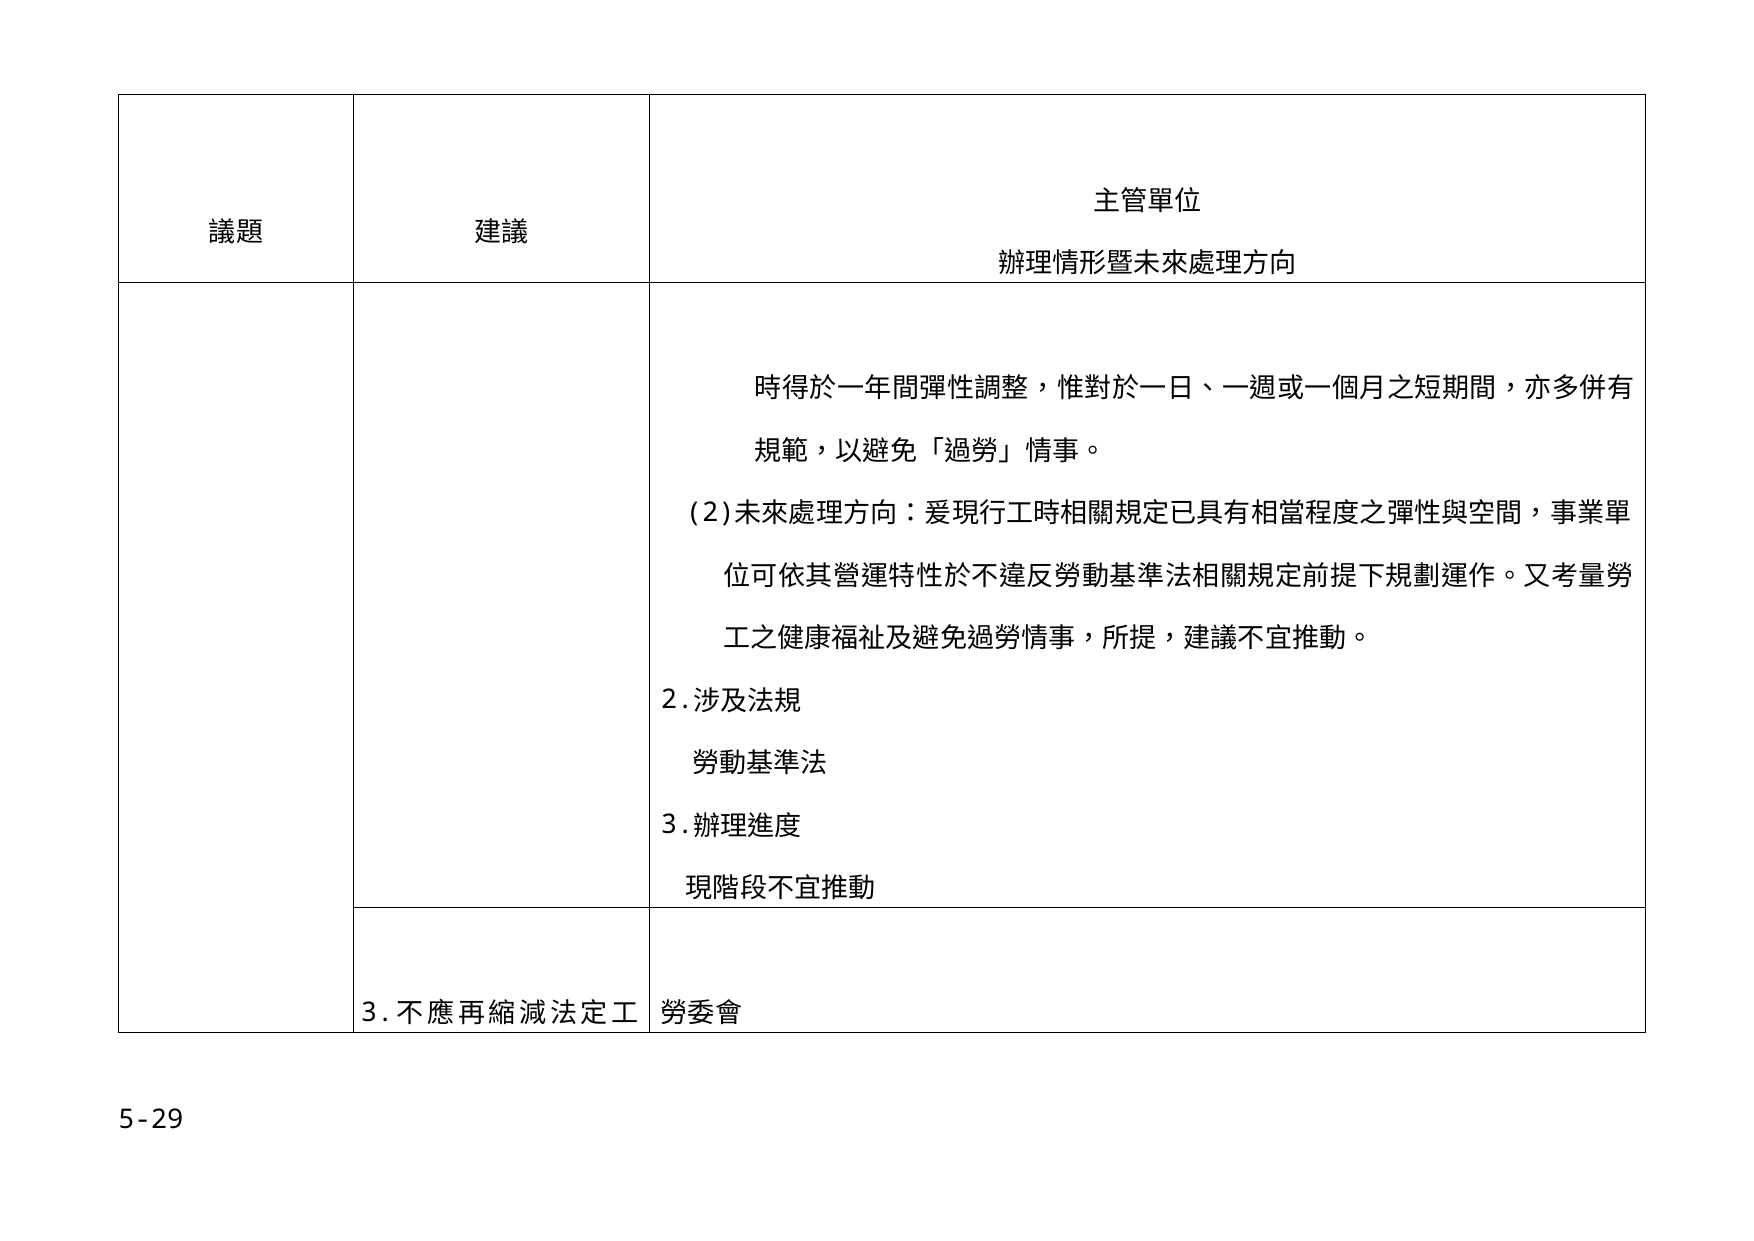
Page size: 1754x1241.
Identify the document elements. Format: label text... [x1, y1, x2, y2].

table_header 主管單位 辦理情形暨未來處理方向 [650, 95, 1645, 282]
table_header 議題 [119, 95, 353, 282]
table_cell [119, 283, 353, 1032]
table_cell 3.不應再縮減法定工 [354, 908, 649, 1032]
table_header 建議 [354, 95, 649, 282]
table_cell 時得於一年間彈性調整，惟對於一日、一週或一個月之短期間，亦多併有規範，以避免「過勞」情事。 (2)未來處理方向：爰現行工時相關規定已具有相當程度之彈性與空間，事業單位可依其營運特性於不違反勞動基準法相關規定前提下規劃運作。又考量勞工之健康福祉及避免過勞情事，所提，建議不宜推動。 2.涉及法規 勞動基準法 3.辦理進度 現階段不宜推動 [650, 283, 1645, 907]
table_cell [354, 283, 649, 907]
table_cell 勞委會 [650, 908, 1645, 1032]
